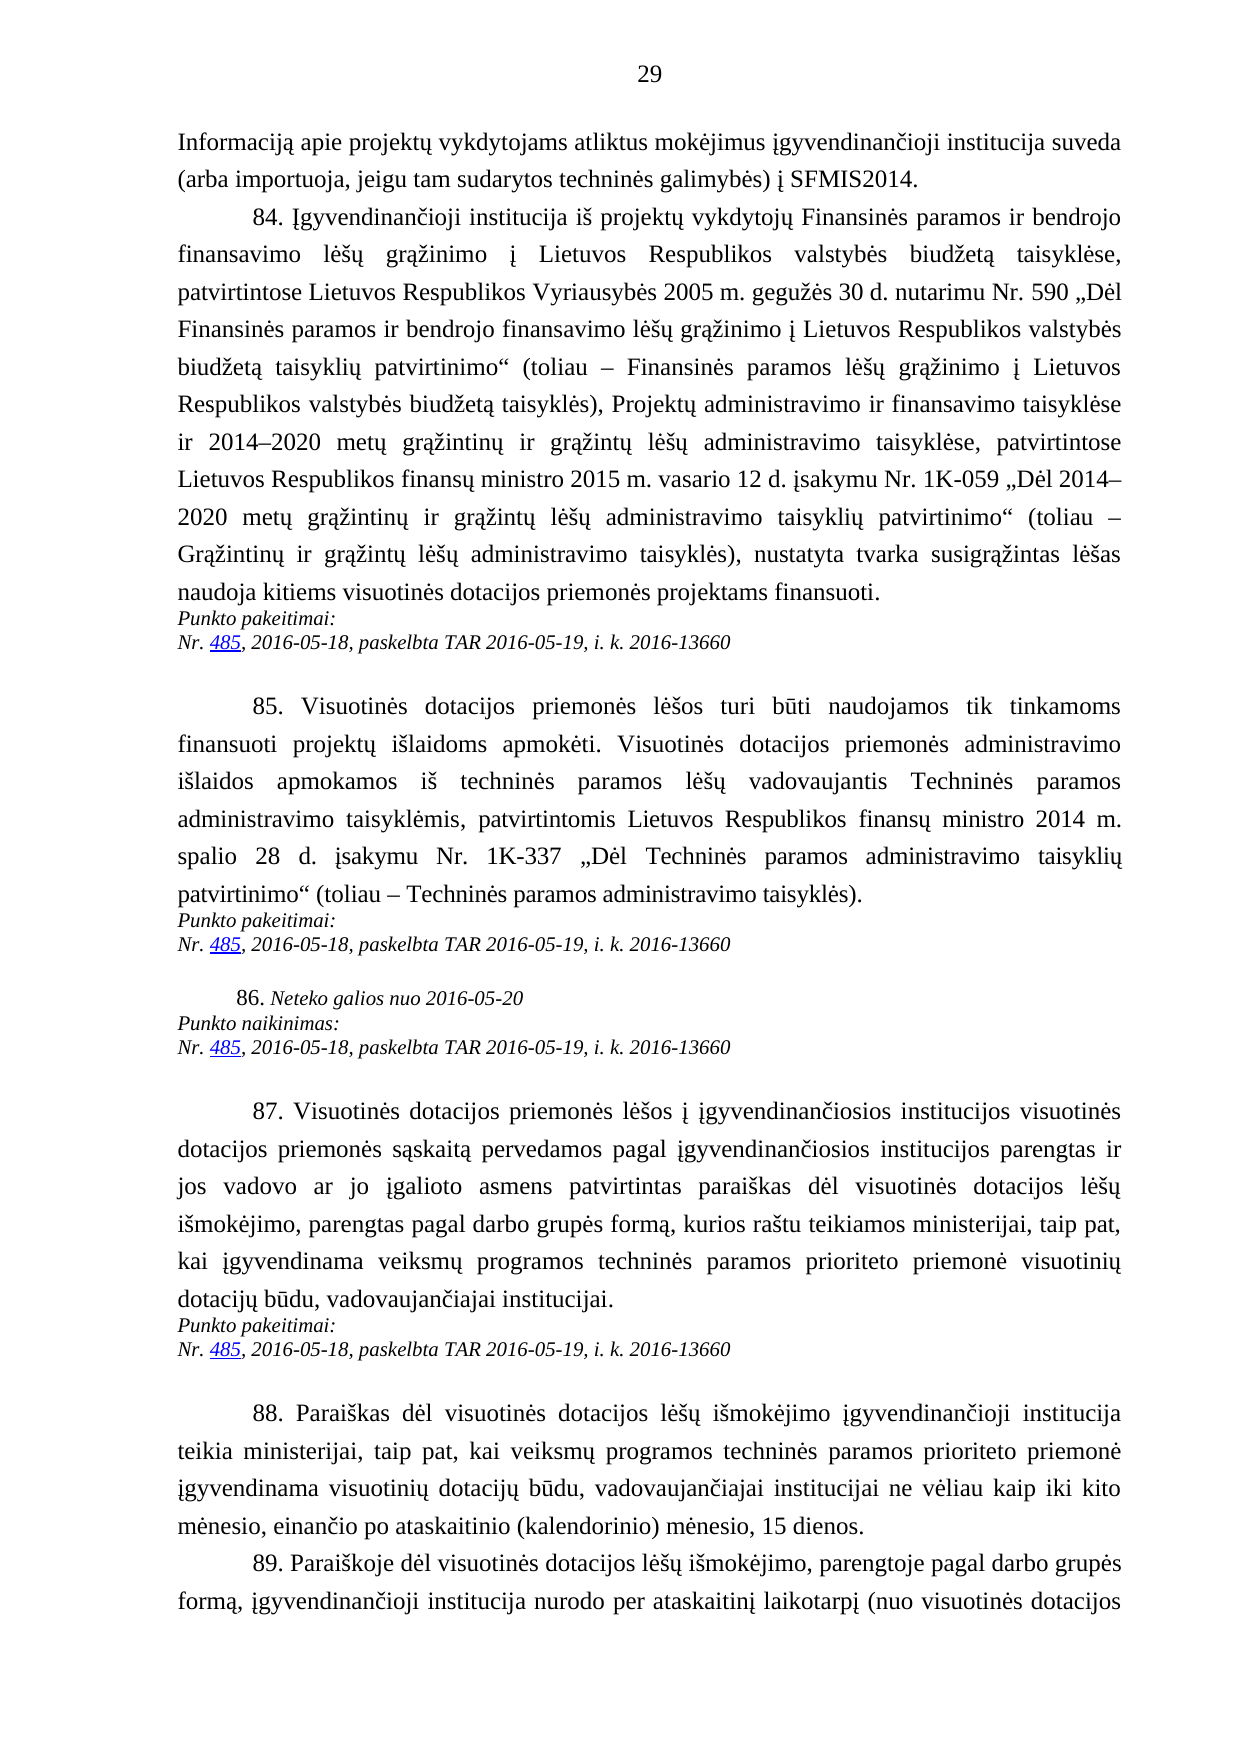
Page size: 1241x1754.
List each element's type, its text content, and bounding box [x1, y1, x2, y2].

text Punkto pakeitimai: [177, 606, 1122, 630]
text Nr. 485, 2016-05-18, paskelbta TAR 2016-05-19, i. k. 2016-13660 [177, 1337, 1122, 1361]
text 86. Neteko galios nuo 2016-05-20 [177, 984, 1122, 1011]
text 84. Įgyvendinančioji institucija iš projektų vykdytojų Finansinės paramos ir bendrojo finansavimo lėšų grąžinimo į Lietuvos Respublikos valstybės biudžetą taisyklėse, patvirtintose Lietuvos Respublikos Vyriausybės 2005 m. gegužės 30 d. nutarimu Nr. 590 „Dėl Finansinės paramos ir bendrojo finansavimo lėšų grąžinimo į Lietuvos Respublikos valstybės biudžetą taisyklių patvirtinimo“ (toliau – Finansinės paramos lėšų grąžinimo į Lietuvos Respublikos valstybės biudžetą taisyklės), Projektų administravimo ir finansavimo taisyklėse ir 2014–2020 metų grąžintinų ir grąžintų lėšų administravimo taisyklėse, patvirtintose Lietuvos Respublikos finansų ministro 2015 m. vasario 12 d. įsakymu Nr. 1K-059 „Dėl 2014–2020 metų grąžintinų ir grąžintų lėšų administravimo taisyklių patvirtinimo“ (toliau – Grąžintinų ir grąžintų lėšų administravimo taisyklės), nustatyta tvarka susigrąžintas lėšas naudoja kitiems visuotinės dotacijos priemonės projektams finansuoti. [177, 193, 1122, 606]
text Informaciją apie projektų vykdytojams atliktus mokėjimus įgyvendinančioji institucija suveda (arba importuoja, jeigu tam sudarytos techninės galimybės) į SFMIS2014. [177, 118, 1122, 193]
text 85. Visuotinės dotacijos priemonės lėšos turi būti naudojamos tik tinkamoms finansuoti projektų išlaidoms apmokėti. Visuotinės dotacijos priemonės administravimo išlaidos apmokamos iš techninės paramos lėšų vadovaujantis Techninės paramos administravimo taisyklėmis, patvirtintomis Lietuvos Respublikos finansų ministro 2014 m. spalio 28 d. įsakymu Nr. 1K-337 „Dėl Techninės paramos administravimo taisyklių patvirtinimo“ (toliau – Techninės paramos administravimo taisyklės). [177, 682, 1122, 907]
text 88. Paraiškas dėl visuotinės dotacijos lėšų išmokėjimo įgyvendinančioji institucija teikia ministerijai, taip pat, kai veiksmų programos techninės paramos prioriteto priemonė įgyvendinama visuotinių dotacijų būdu, vadovaujančiajai institucijai ne vėliau kaip iki kito mėnesio, einančio po ataskaitinio (kalendorinio) mėnesio, 15 dienos. [177, 1389, 1122, 1539]
text Punkto pakeitimai: [177, 1313, 1122, 1337]
text Nr. 485, 2016-05-18, paskelbta TAR 2016-05-19, i. k. 2016-13660 [177, 630, 1122, 654]
text Punkto naikinimas: [177, 1011, 1122, 1035]
text 89. Paraiškoje dėl visuotinės dotacijos lėšų išmokėjimo, parengtoje pagal darbo grupės formą, įgyvendinančioji institucija nurodo per ataskaitinį laikotarpį (nuo visuotinės dotacijos [177, 1539, 1122, 1614]
text Nr. 485, 2016-05-18, paskelbta TAR 2016-05-19, i. k. 2016-13660 [177, 1035, 1122, 1059]
text Nr. 485, 2016-05-18, paskelbta TAR 2016-05-19, i. k. 2016-13660 [177, 932, 1122, 956]
text Punkto pakeitimai: [177, 907, 1122, 932]
text 87. Visuotinės dotacijos priemonės lėšos į įgyvendinančiosios institucijos visuotinės dotacijos priemonės sąskaitą pervedamos pagal įgyvendinančiosios institucijos parengtas ir jos vadovo ar jo įgalioto asmens patvirtintas paraiškas dėl visuotinės dotacijos lėšų išmokėjimo, parengtas pagal darbo grupės formą, kurios raštu teikiamos ministerijai, taip pat, kai įgyvendinama veiksmų programos techninės paramos prioriteto priemonė visuotinių dotacijų būdu, vadovaujančiajai institucijai. [177, 1088, 1122, 1313]
